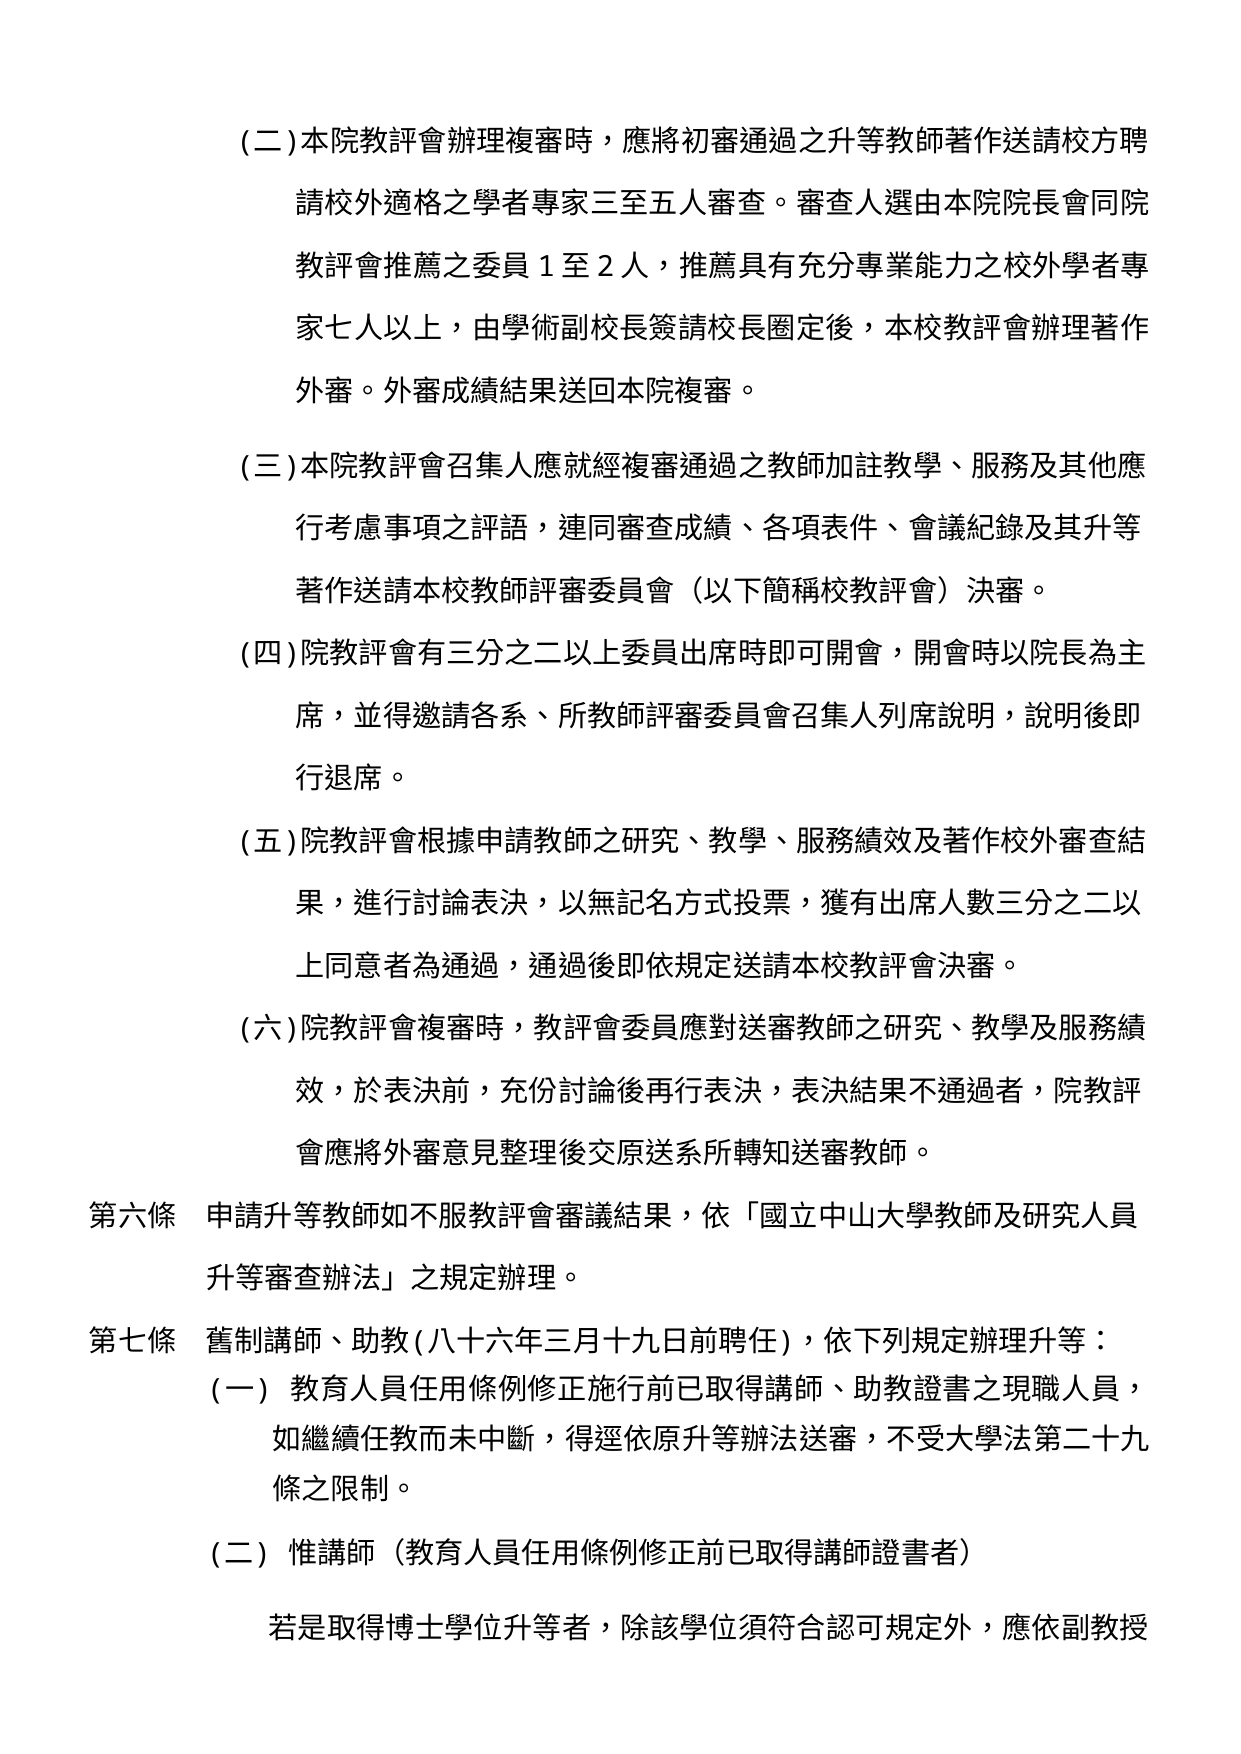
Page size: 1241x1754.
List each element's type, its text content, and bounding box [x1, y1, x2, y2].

text (三)本院教評會召集人應就經複審通過之教師加註教學、服務及其他應行考慮事項之評語，連同審查成績、各項表件、會議紀錄及其升等著作送請本校教師評審委員會（以下簡稱校教評會）決審。 [236, 422, 1152, 609]
text (五)院教評會根據申請教師之研究、教學、服務績效及著作校外審查結果，進行討論表決，以無記名方式投票，獲有出席人數三分之二以上同意者為通過，通過後即依規定送請本校教評會決審。 [236, 797, 1152, 984]
text (六)院教評會複審時，教評會委員應對送審教師之研究、教學及服務績效，於表決前，充份討論後再行表決，表決結果不通過者，院教評會應將外審意見整理後交原送系所轉知送審教師。 [236, 984, 1152, 1172]
text (四)院教評會有三分之二以上委員出席時即可開會，開會時以院長為主席，並得邀請各系、所教師評審委員會召集人列席說明，說明後即行退席。 [236, 609, 1152, 797]
text (二) 惟講師（教育人員任用條例修正前已取得講師證書者） [207, 1509, 1152, 1572]
text (二)本院教評會辦理複審時，應將初審通過之升等教師著作送請校方聘請校外適格之學者專家三至五人審查。審查人選由本院院長會同院教評會推薦之委員1至2人，推薦具有充分專業能力之校外學者專家七人以上，由學術副校長簽請校長圈定後，本校教評會辦理著作外審。外審成績結果送回本院複審。 [236, 97, 1152, 409]
text 第六條 申請升等教師如不服教評會審議結果，依「國立中山大學教師及研究人員升等審查辦法」之規定辦理。 [89, 1172, 1152, 1297]
text (一) 教育人員任用條例修正施行前已取得講師、助教證書之現職人員，如繼續任教而未中斷，得逕依原升等辦法送審，不受大學法第二十九條之限制。 [207, 1359, 1152, 1509]
text 若是取得博士學位升等者，除該學位須符合認可規定外，應依副教授 [268, 1584, 1152, 1647]
text 第七條 舊制講師、助教(八十六年三月十九日前聘任)，依下列規定辦理升等： [89, 1297, 1152, 1359]
